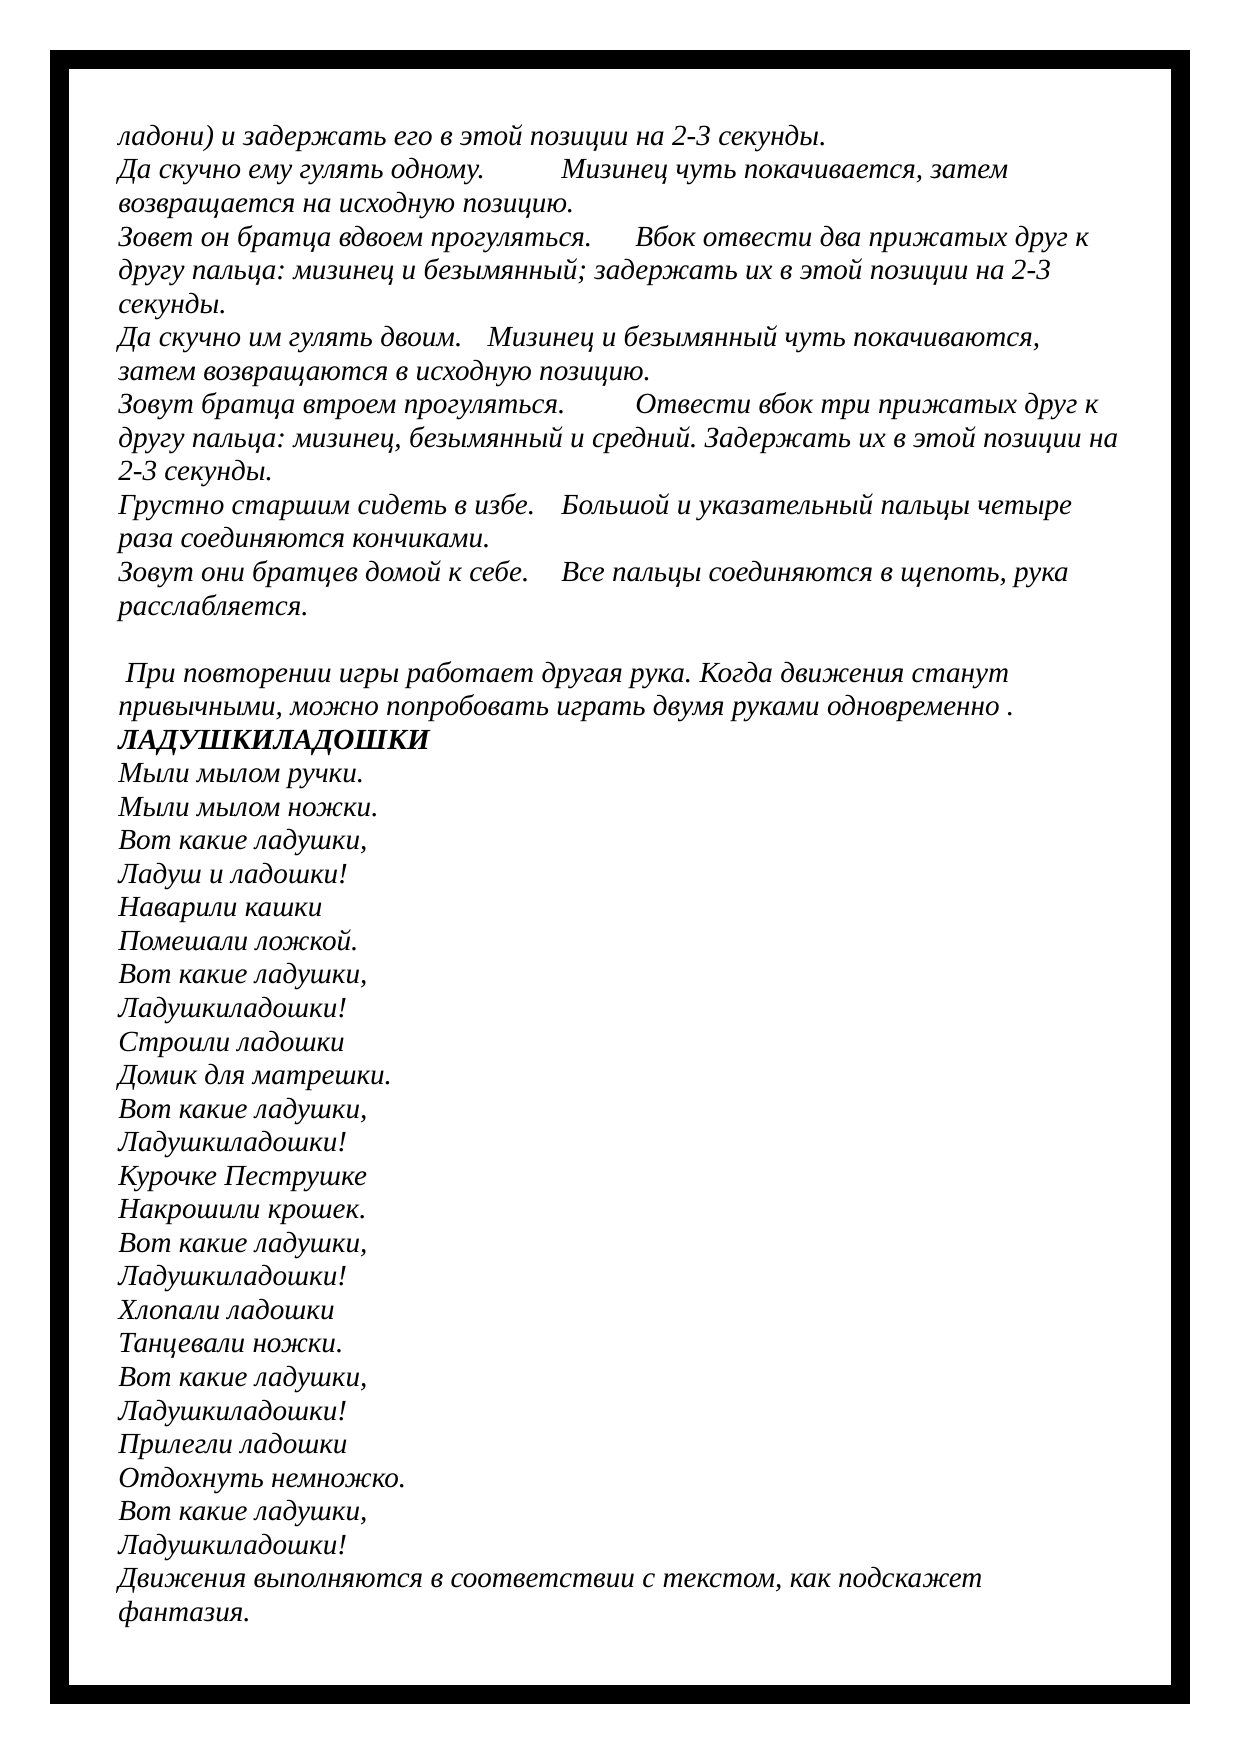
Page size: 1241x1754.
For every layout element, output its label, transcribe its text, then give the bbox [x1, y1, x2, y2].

text Танцевали ножки. [118, 1326, 1122, 1359]
text Вот какие ладушки, [118, 822, 1122, 856]
text Зовут братца втроем прогуляться. Отвести вбок три прижатых друг к другу пальца: мизинец, безымянный и средний. Задержать их в этой позиции на 2-3 секунды. [118, 386, 1122, 487]
text Хлопали ладошки [118, 1292, 1122, 1326]
text ладони) и задержать его в этой позиции на 2-3 секунды. [118, 118, 1122, 152]
text Зовет он братца вдвоем прогуляться. Вбок отвести два прижатых друг к другу пальца: мизинец и безымянный; задержать их в этой позиции на 2-3 секунды. [118, 219, 1122, 319]
text Ладушкиладошки! [118, 1258, 1122, 1292]
text Да скучно ему гулять одному. Мизинец чуть покачивается, затем возвращается на исходную позицию. [118, 152, 1122, 219]
text Вот какие ладушки, [118, 1493, 1122, 1527]
text Да скучно им гулять двоим. Мизинец и безымянный чуть покачиваются, затем возвращаются в исходную позицию. [118, 319, 1122, 386]
text Грустно старшим сидеть в избе. Большой и указательный пальцы четыре раза соединяются кончиками. [118, 487, 1122, 554]
text Ладушкиладошки! [118, 1124, 1122, 1158]
text Строили ладошки [118, 1024, 1122, 1057]
text Прилегли ладошки [118, 1426, 1122, 1460]
text Ладушкиладошки! [118, 1527, 1122, 1560]
text Вот какие ладушки, [118, 1091, 1122, 1124]
text Отдохнуть немножко. [118, 1460, 1122, 1493]
text Помешали ложкой. [118, 923, 1122, 957]
text Ладуш и ладошки! [118, 856, 1122, 889]
text При повторении игры работает другая рука. Когда движения станут привычными, можно попробовать играть двумя руками одновременно . [118, 655, 1122, 722]
text Ладушкиладошки! [118, 990, 1122, 1024]
text Курочке Пеструшке [118, 1158, 1122, 1191]
text Вот какие ладушки, [118, 1225, 1122, 1258]
text Накрошили крошек. [118, 1191, 1122, 1225]
text Вот какие ладушки, [118, 1359, 1122, 1393]
text Вот какие ладушки, [118, 957, 1122, 990]
text ЛАДУШКИЛАДОШКИ [118, 722, 1122, 755]
text Мыли мылом ножки. [118, 789, 1122, 822]
text Движения выполняются в соответствии с текстом, как подскажет фантазия. [118, 1560, 1122, 1627]
text Домик для матрешки. [118, 1057, 1122, 1091]
text Наварили кашки [118, 889, 1122, 923]
text Зовут они братцев домой к себе. Все пальцы соединяются в щепоть, рука расслабляется. [118, 554, 1122, 621]
text Ладушкиладошки! [118, 1393, 1122, 1426]
text Мыли мылом ручки. [118, 755, 1122, 789]
